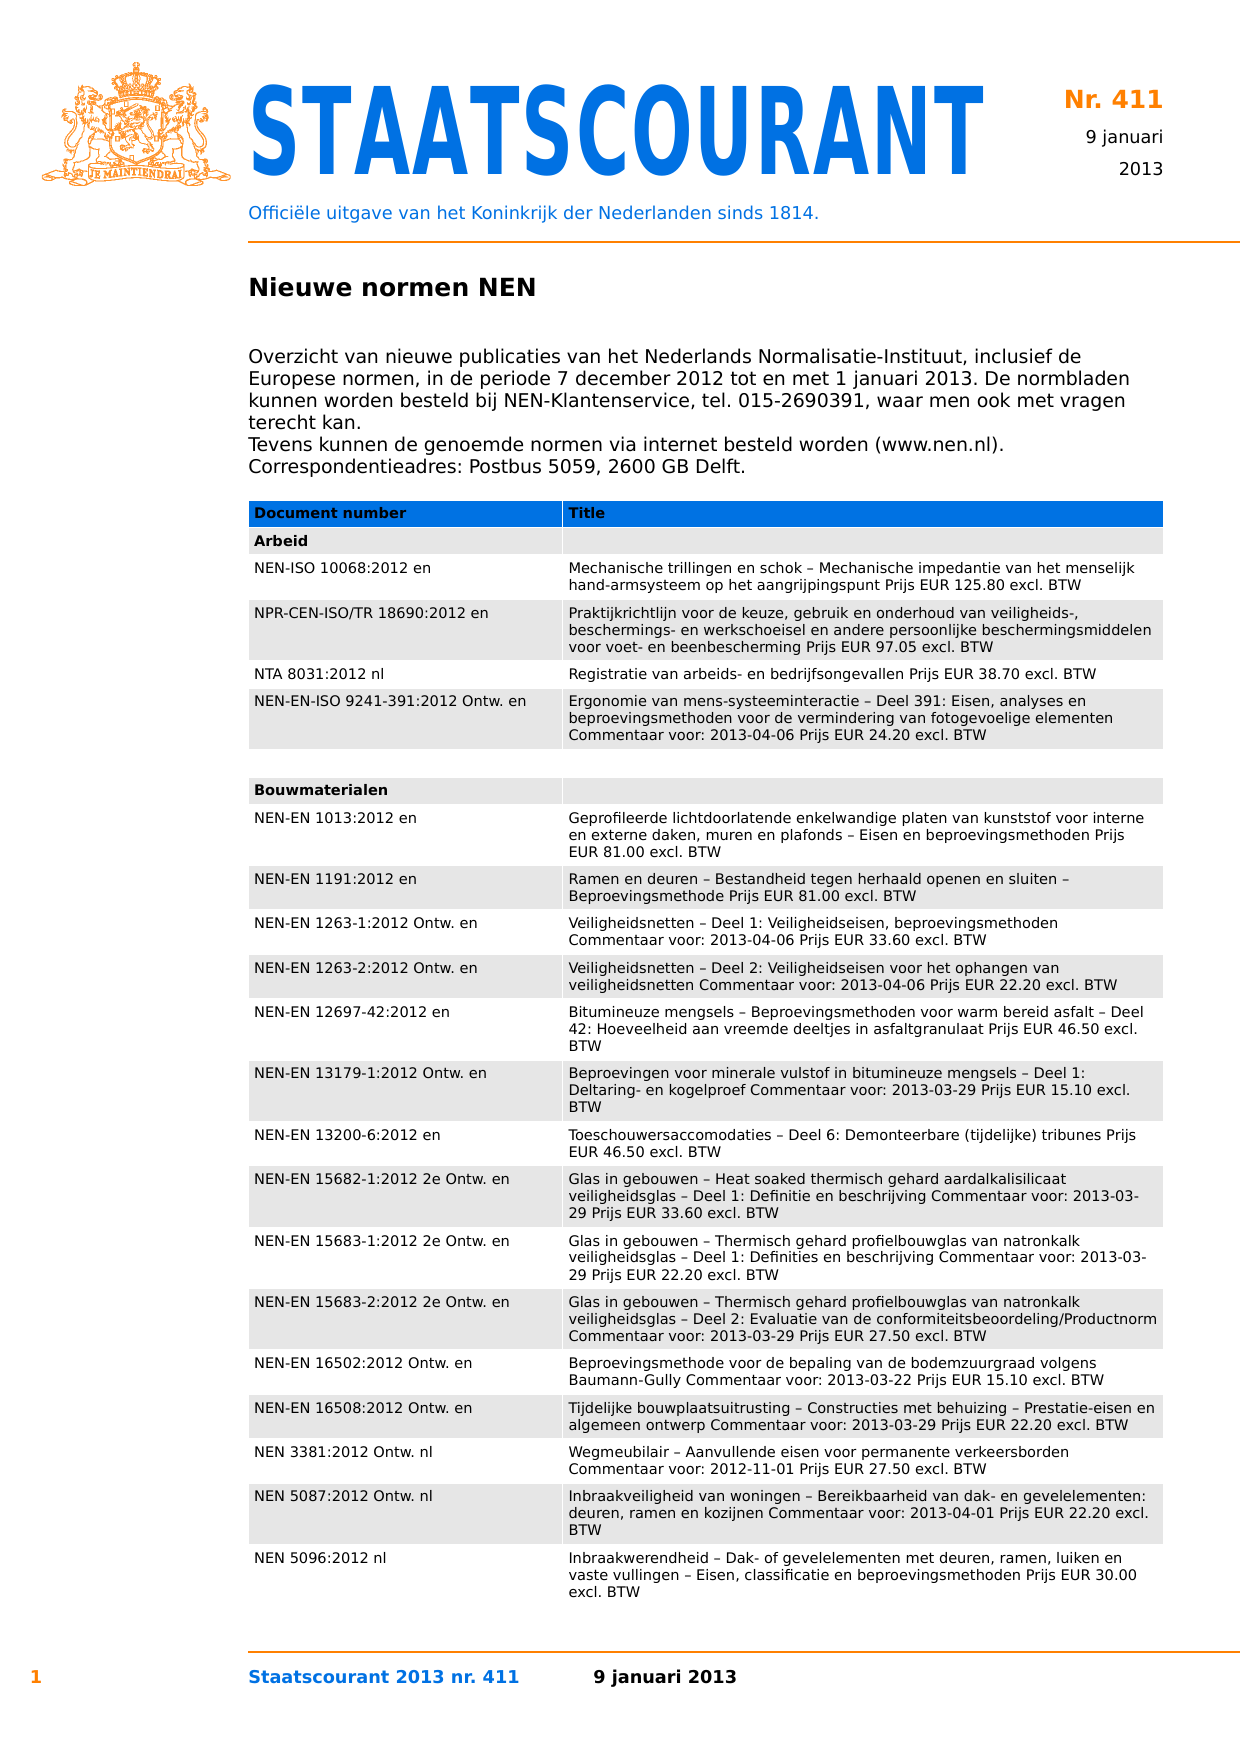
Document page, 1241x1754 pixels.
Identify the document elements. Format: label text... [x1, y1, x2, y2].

table_cell [563, 778, 1163, 804]
subtitle Nieuwe normen NEN [248, 273, 1163, 302]
table_cell Bitumineuze mengsels – Beproevingsmethoden voor warm bereid asfalt – Deel 42: Hoeveelheid aan vreemde deeltjes in asfaltgranulaat Prijs EUR 46.50 excl. BTW [563, 999, 1163, 1059]
table_cell Mechanische trillingen en schok – Mechanische impedantie van het menselijk hand-armsysteem op het aangrijpingspunt Prijs EUR 125.80 excl. BTW [563, 556, 1163, 599]
table_cell Registratie van arbeids- en bedrijfsongevallen Prijs EUR 38.70 excl. BTW [563, 661, 1163, 688]
table_cell Glas in gebouwen – Heat soaked thermisch gehard aardalkalisilicaat veiligheidsglas – Deel 1: Definitie en beschrijving Commentaar voor: 2013-03-29 Prijs EUR 33.60 excl. BTW [563, 1166, 1163, 1227]
table_cell Bouwmaterialen [249, 778, 562, 804]
table_header Nr. 411 [998, 62, 1240, 121]
table_cell NEN-EN 13200-6:2012 en [249, 1122, 562, 1165]
table_cell Geprofileerde lichtdoorlatende enkelwandige platen van kunststof voor interne en externe daken, muren en plafonds – Eisen en beproevingsmethoden Prijs EUR 81.00 excl. BTW [563, 805, 1163, 865]
table_cell NEN-EN 1013:2012 en [249, 805, 562, 865]
table_cell [563, 750, 1163, 776]
table_header Document number [249, 501, 562, 527]
table_header STAATSCOURANT [248, 62, 998, 203]
table_cell NEN-EN 16502:2012 Ontw. en [249, 1350, 562, 1394]
table_cell NEN-EN 15682-1:2012 2e Ontw. en [249, 1166, 562, 1227]
table_header [25, 62, 248, 241]
text Overzicht van nieuwe publicaties van het Nederlands Normalisatie-Instituut, inclusief de Europese normen, in de periode 7 december 2012 tot en met 1 januari 2013. De normbladen kunnen worden besteld bij NEN-Klantenservice, tel. 015-2690391, waar men ook met vragen terecht kan. [248, 346, 1163, 434]
table_cell Veiligheidsnetten – Deel 1: Veiligheidseisen, beproevingsmethoden Commentaar voor: 2013-04-06 Prijs EUR 33.60 excl. BTW [563, 911, 1163, 954]
text Tevens kunnen de genoemde normen via internet besteld worden (www.nen.nl). [248, 434, 1163, 456]
table_cell Wegmeubilair – Aanvullende eisen voor permanente verkeersborden Commentaar voor: 2012-11-01 Prijs EUR 27.50 excl. BTW [563, 1439, 1163, 1482]
picture [41, 62, 231, 186]
table_cell Glas in gebouwen – Thermisch gehard profielbouwglas van natronkalk veiligheidsglas – Deel 1: Definities en beschrijving Commentaar voor: 2013-03-29 Prijs EUR 22.20 excl. BTW [563, 1228, 1163, 1288]
table_cell 2013 [998, 153, 1240, 203]
table_cell Inbraakwerendheid – Dak- of gevelelementen met deuren, ramen, luiken en vaste vullingen – Eisen, classificatie en beproevingsmethoden Prijs EUR 30.00 excl. BTW [563, 1545, 1163, 1605]
table_cell [249, 750, 562, 776]
table_cell [563, 528, 1163, 554]
text Correspondentieadres: Postbus 5059, 2600 GB Delft. [248, 456, 1163, 478]
table_cell Arbeid [249, 528, 562, 554]
table_cell Officiële uitgave van het Koninkrijk der Nederlanden sinds 1814. [248, 203, 1240, 241]
table_cell Glas in gebouwen – Thermisch gehard profielbouwglas van natronkalk veiligheidsglas – Deel 2: Evaluatie van de conformiteitsbeoordeling/Productnorm Commentaar voor: 2013-03-29 Prijs EUR 27.50 excl. BTW [563, 1289, 1163, 1349]
table_cell Ergonomie van mens-systeeminteractie – Deel 391: Eisen, analyses en beproevingsmethoden voor de vermindering van fotogevoelige elementen Commentaar voor: 2013-04-06 Prijs EUR 24.20 excl. BTW [563, 689, 1163, 749]
table_cell NEN-EN 13179-1:2012 Ontw. en [249, 1061, 562, 1121]
table_cell Ramen en deuren – Bestandheid tegen herhaald openen en sluiten – Beproevingsmethode Prijs EUR 81.00 excl. BTW [563, 866, 1163, 909]
table_cell Toeschouwersaccomodaties – Deel 6: Demonteerbare (tijdelijke) tribunes Prijs EUR 46.50 excl. BTW [563, 1122, 1163, 1165]
table_cell NEN-EN 12697-42:2012 en [249, 999, 562, 1059]
table_cell NEN-EN-ISO 9241-391:2012 Ontw. en [249, 689, 562, 749]
table_cell Veiligheidsnetten – Deel 2: Veiligheidseisen voor het ophangen van veiligheidsnetten Commentaar voor: 2013-04-06 Prijs EUR 22.20 excl. BTW [563, 955, 1163, 998]
table_cell NEN-EN 15683-1:2012 2e Ontw. en [249, 1228, 562, 1288]
table_cell Beproevingsmethode voor de bepaling van de bodemzuurgraad volgens Baumann-Gully Commentaar voor: 2013-03-22 Prijs EUR 15.10 excl. BTW [563, 1350, 1163, 1394]
table_cell NEN-EN 16508:2012 Ontw. en [249, 1395, 562, 1438]
table_cell NPR-CEN-ISO/TR 18690:2012 en [249, 600, 562, 660]
table_cell NEN 5087:2012 Ontw. nl [249, 1484, 562, 1544]
table_cell 9 januari [998, 121, 1240, 153]
table_cell NEN-EN 15683-2:2012 2e Ontw. en [249, 1289, 562, 1349]
table_cell NEN-EN 1263-2:2012 Ontw. en [249, 955, 562, 998]
table_cell NEN-ISO 10068:2012 en [249, 556, 562, 599]
table_cell Beproevingen voor minerale vulstof in bitumineuze mengsels – Deel 1: Deltaring- en kogelproef Commentaar voor: 2013-03-29 Prijs EUR 15.10 excl. BTW [563, 1061, 1163, 1121]
table_cell NEN-EN 1191:2012 en [249, 866, 562, 909]
table_cell NEN 3381:2012 Ontw. nl [249, 1439, 562, 1482]
table_cell NTA 8031:2012 nl [249, 661, 562, 688]
table_cell Tijdelijke bouwplaatsuitrusting – Constructies met behuizing – Prestatie-eisen en algemeen ontwerp Commentaar voor: 2013-03-29 Prijs EUR 22.20 excl. BTW [563, 1395, 1163, 1438]
table_cell Inbraakveiligheid van woningen – Bereikbaarheid van dak- en gevelelementen: deuren, ramen en kozijnen Commentaar voor: 2013-04-01 Prijs EUR 22.20 excl. BTW [563, 1484, 1163, 1544]
table_cell NEN 5096:2012 nl [249, 1545, 562, 1605]
table_cell Praktijkrichtlijn voor de keuze, gebruik en onderhoud van veiligheids-, beschermings- en werkschoeisel en andere persoonlijke beschermingsmiddelen voor voet- en beenbescherming Prijs EUR 97.05 excl. BTW [563, 600, 1163, 660]
table_cell NEN-EN 1263-1:2012 Ontw. en [249, 911, 562, 954]
table_header Title [563, 501, 1163, 527]
